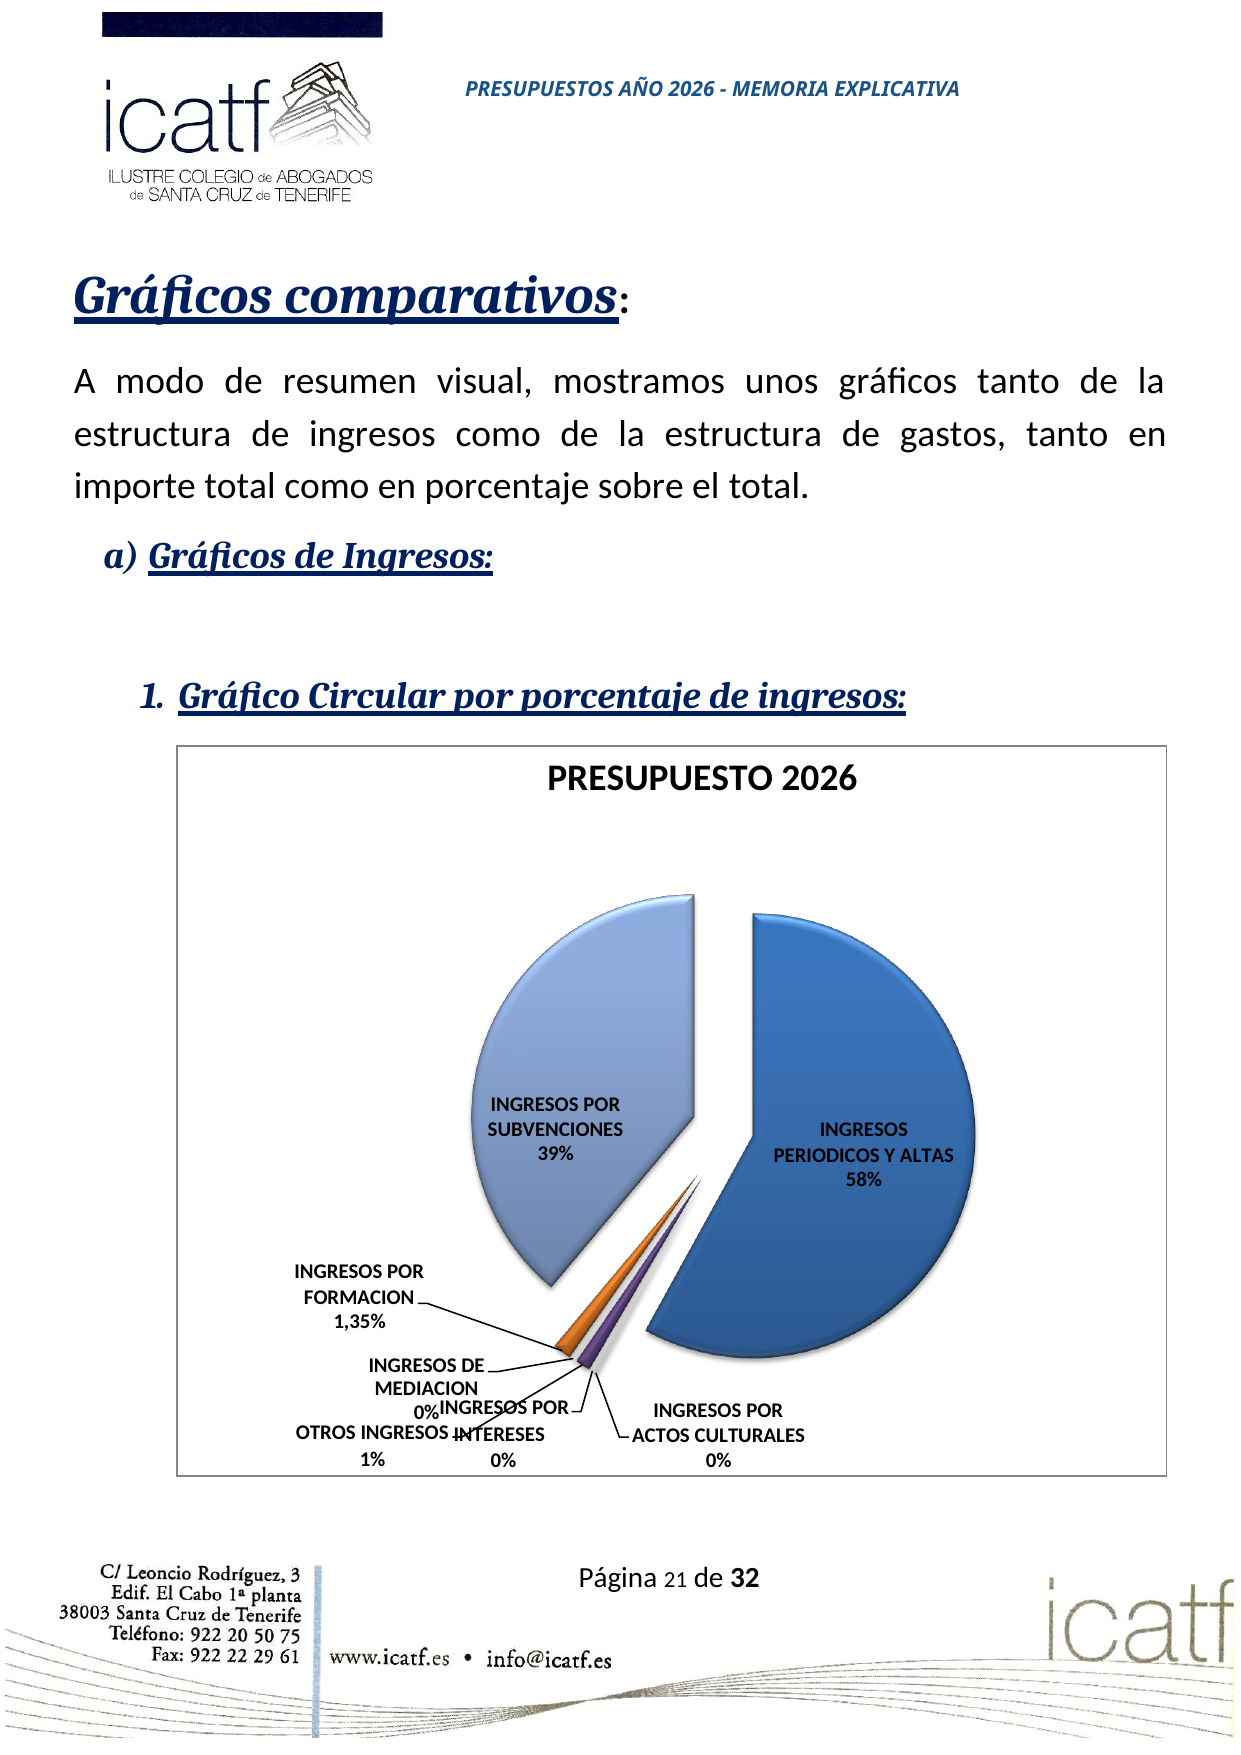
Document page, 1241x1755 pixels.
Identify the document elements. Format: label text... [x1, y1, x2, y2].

text A modo de resumen visual, mostramos unos gráficos tanto de la estructura de ingresos como de la estructura de gastos, tanto en importe total como en porcentaje sobre el total. [73, 357, 1166, 508]
list Gráfico Circular por porcentaje de ingresos: [141, 675, 1241, 718]
list Gráficos de Ingresos: [103, 535, 1241, 578]
subtitle Gráficos comparativos: [73, 265, 1241, 327]
